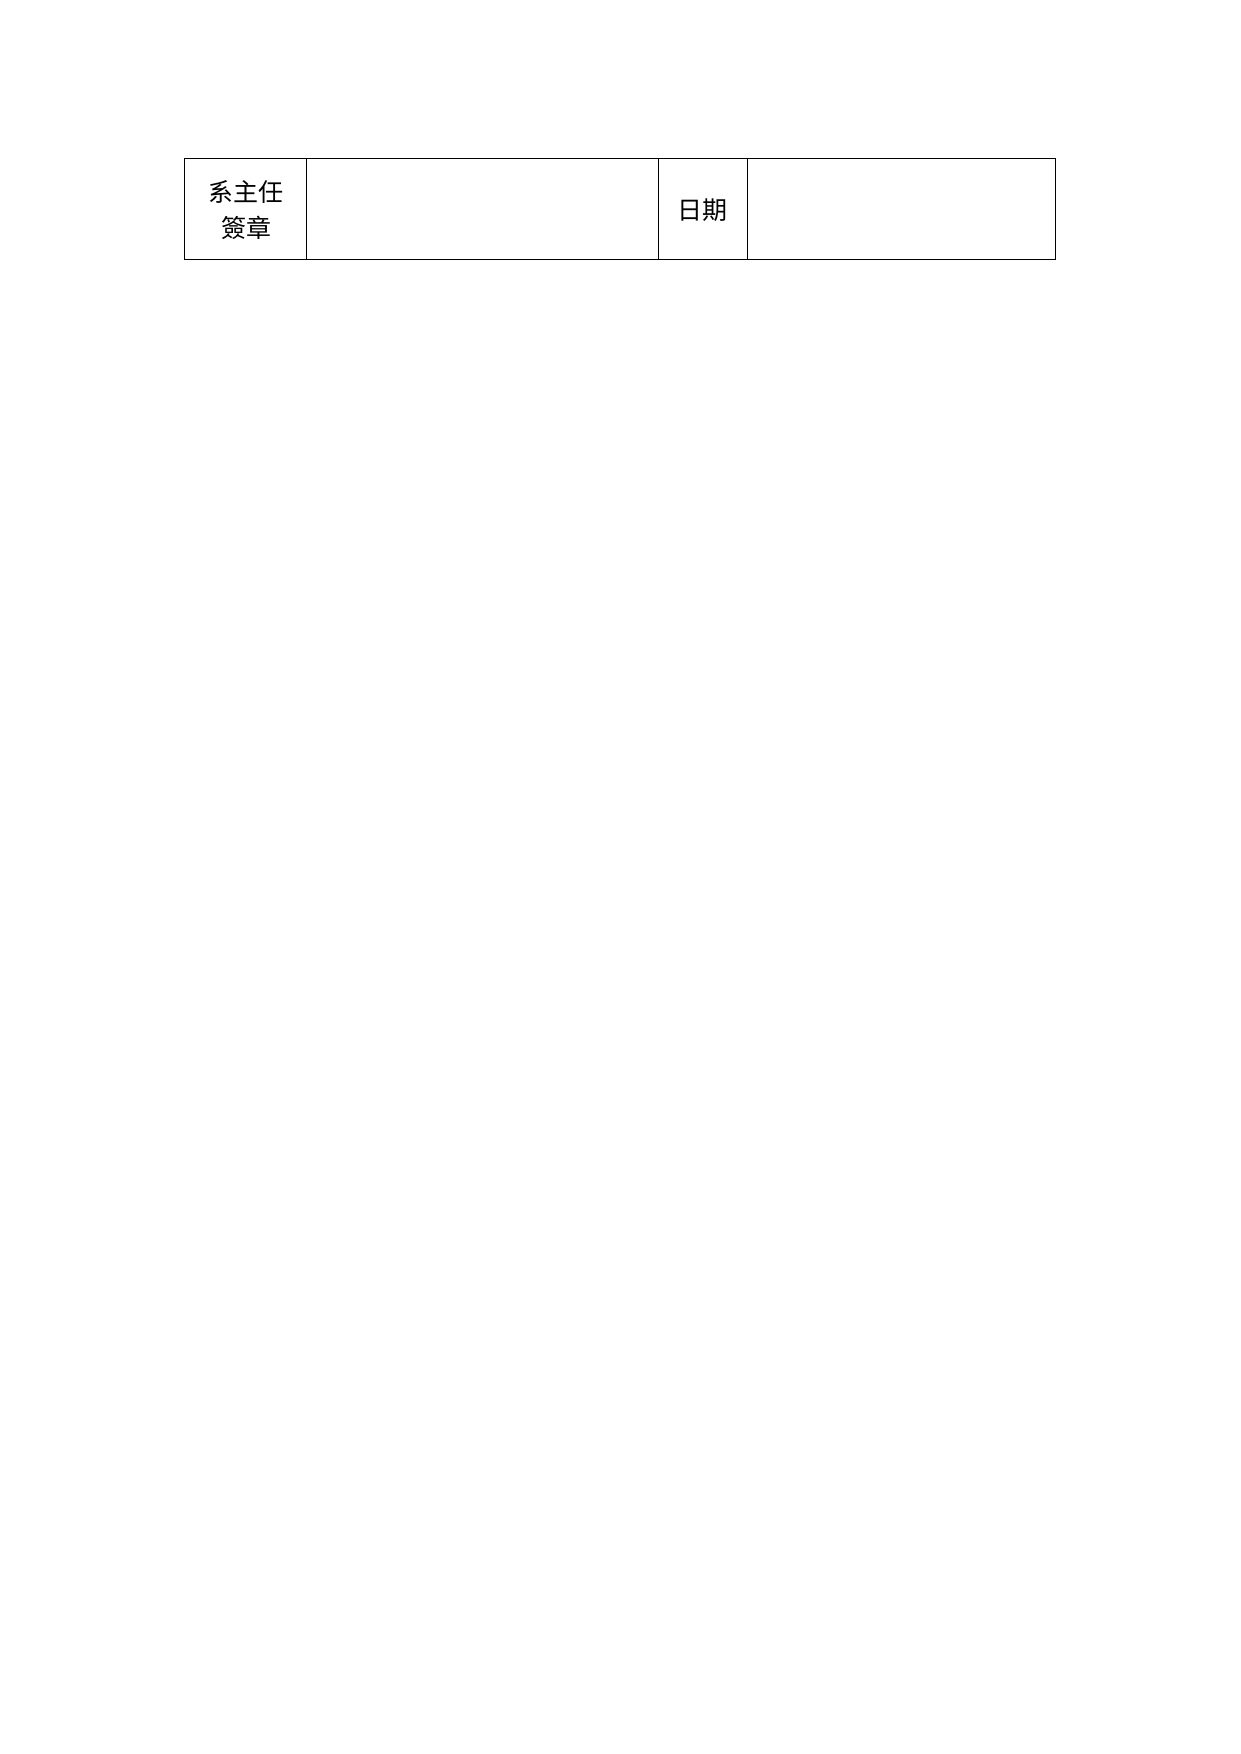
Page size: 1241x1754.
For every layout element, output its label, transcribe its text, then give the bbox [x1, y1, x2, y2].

table_cell [307, 159, 658, 259]
table_cell 日期 [659, 159, 747, 259]
table_cell [748, 159, 1055, 259]
table_cell 系主任 簽章 [185, 159, 306, 259]
